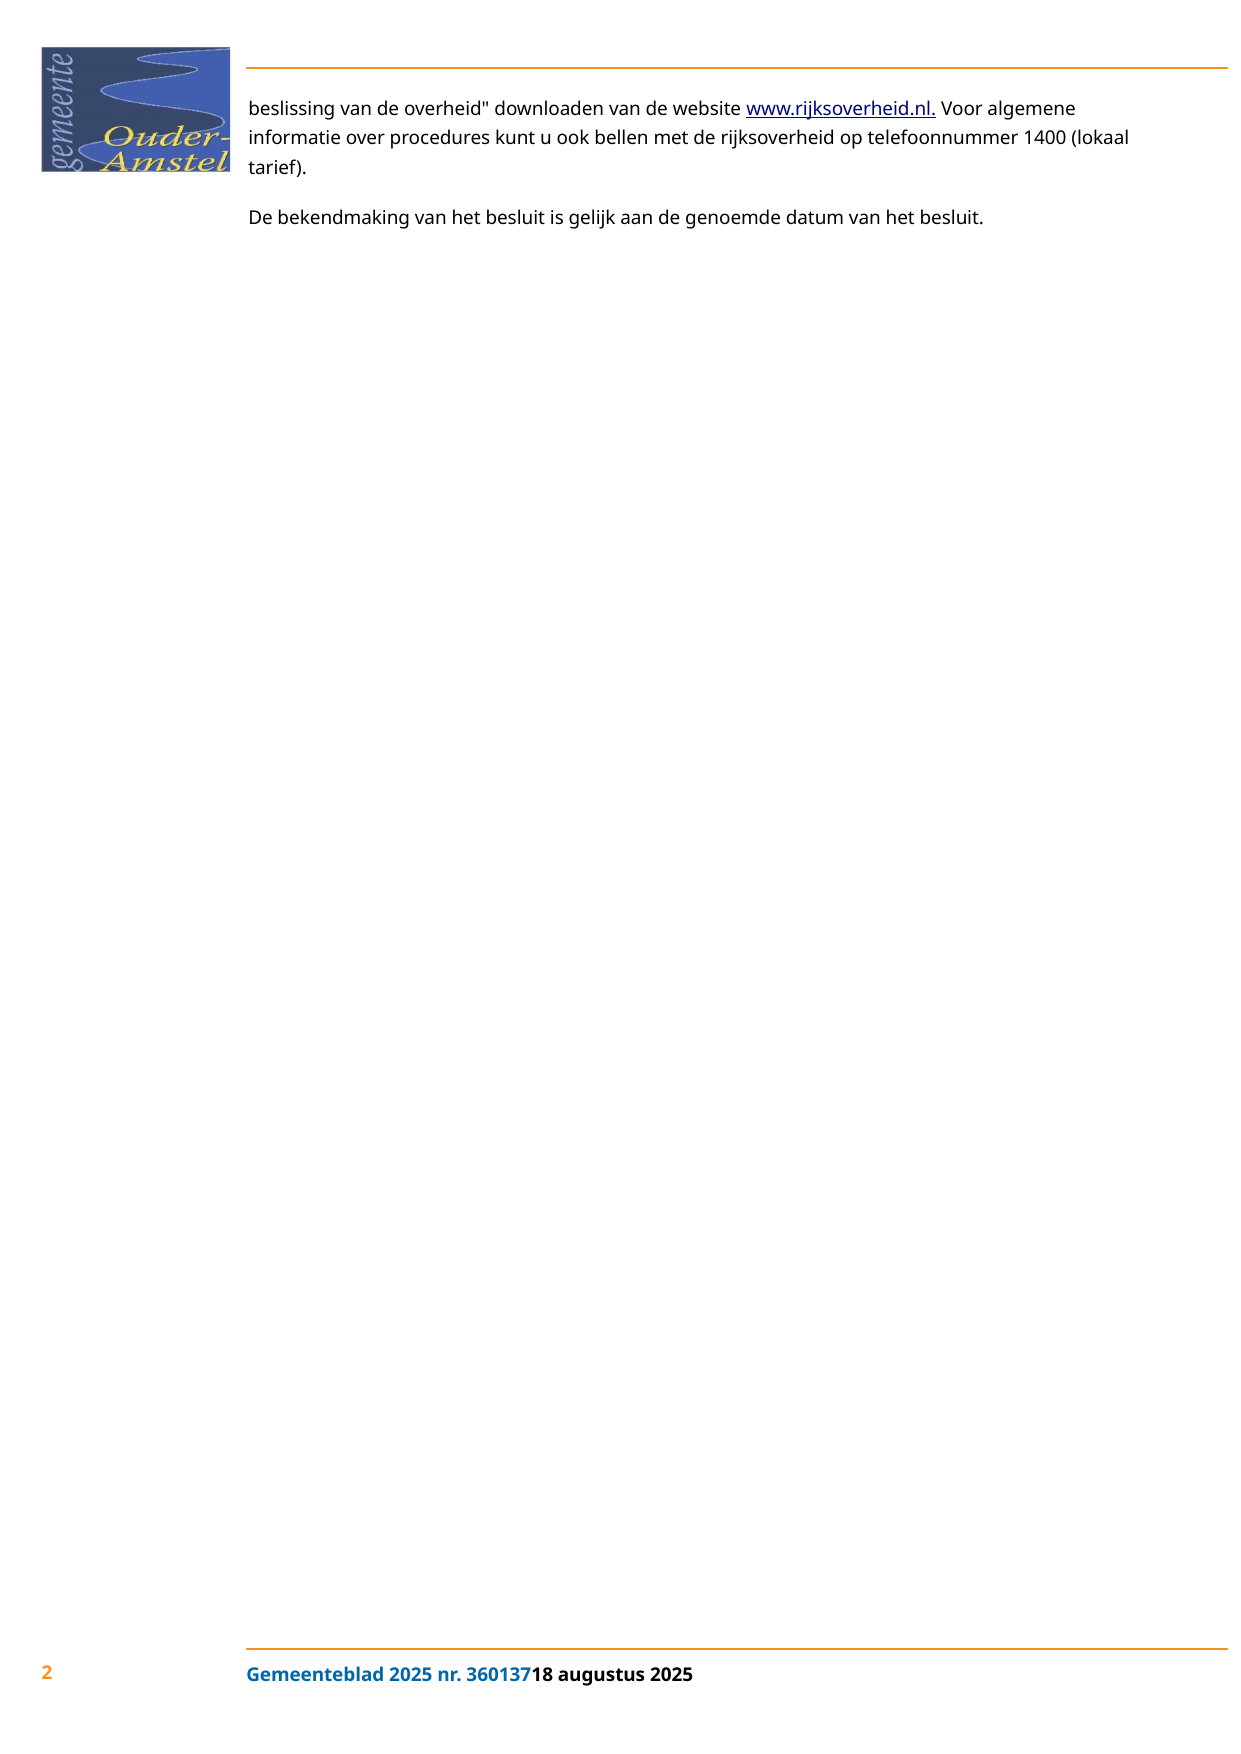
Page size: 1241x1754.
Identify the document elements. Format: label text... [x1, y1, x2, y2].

text De bekendmaking van het besluit is gelijk aan de genoemde datum van het besluit. [248, 204, 1152, 230]
picture [41, 47, 231, 172]
text beslissing van de overheid" downloaden van de website www.rijksoverheid.nl. Voor algemene informatie over procedures kunt u ook bellen met de rijksoverheid op telefoonnummer 1400 (lokaal tarief). [248, 95, 1152, 180]
